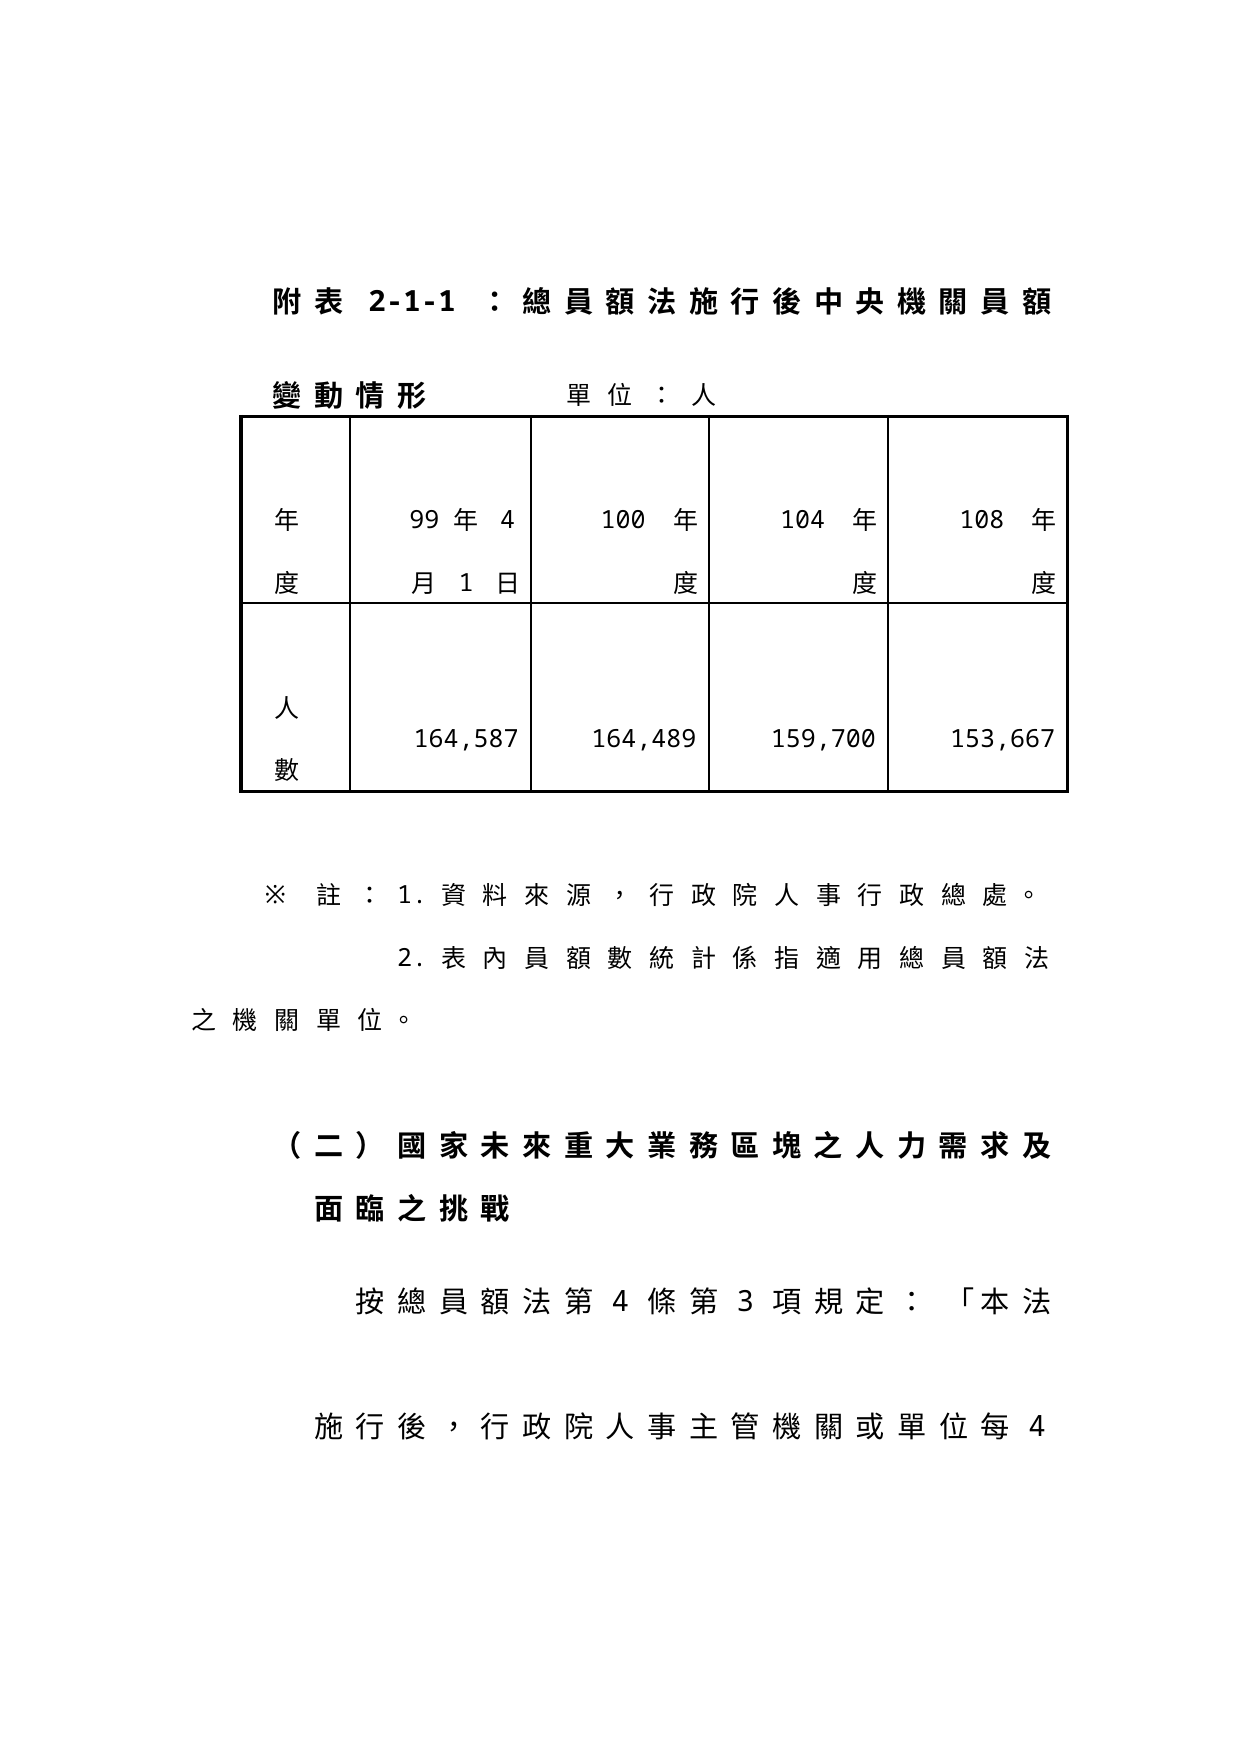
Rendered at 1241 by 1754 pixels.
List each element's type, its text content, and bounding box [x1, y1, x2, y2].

text 按總員額法第4條第3項規定：「本法施行後，行政院人事主管機關或單位每4年應檢討分析中央政府總員額狀況，釐定合理精簡員額數，於總預算案中向立法院提出報告。」由附表2-1-1觀之近4(104 年度至 108 年度)來中央政府機關預算員額由 104 年度之15萬9,700人，減少至108年度之15萬3,667人，總計精簡員額6,033 人。分析員額減少部分，主要為減列機關已出缺之超額預算員額或配合通案裁減政策等，4年間減少8,390人；並將部分精簡員額用於新設機關及近年社會高度關注之業務區塊所需增設人力，例如司法、矯正、長照、食安、勞檢及飛安等，同期間核增2,357名人力(詳附表2-1-2及2-1-3)。人事行政總處表示，各類員額配置之合理性，將依總員額法第4條第3項規定，每4年通盤予以檢討。 [271, 1227, 1058, 1477]
table_header 104年度 [710, 418, 887, 602]
text ※註：1.資料來源，行政院人事行政總處。 [183, 852, 1058, 915]
table_cell 159,700 [710, 604, 887, 790]
table_cell 153,667 [889, 604, 1066, 790]
table_cell 164,587 [351, 604, 530, 790]
table_header 100年度 [532, 418, 708, 602]
table_cell 164,489 [532, 604, 708, 790]
text （二）國家未來重大業務區塊之人力需求及面臨之挑戰 [242, 1102, 1058, 1227]
text 2.表內員額數統計係指適用總員額法之機關單位。 [183, 915, 1058, 1040]
table_header 年度 [243, 418, 349, 602]
table_header 108年度 [889, 418, 1066, 602]
text 附表2-1-1：總員額法施行後中央機關員額變動情形 單位：人 [237, 227, 1058, 415]
table_cell 人數 [243, 604, 349, 790]
table_header 99年4月1日 [351, 418, 530, 602]
